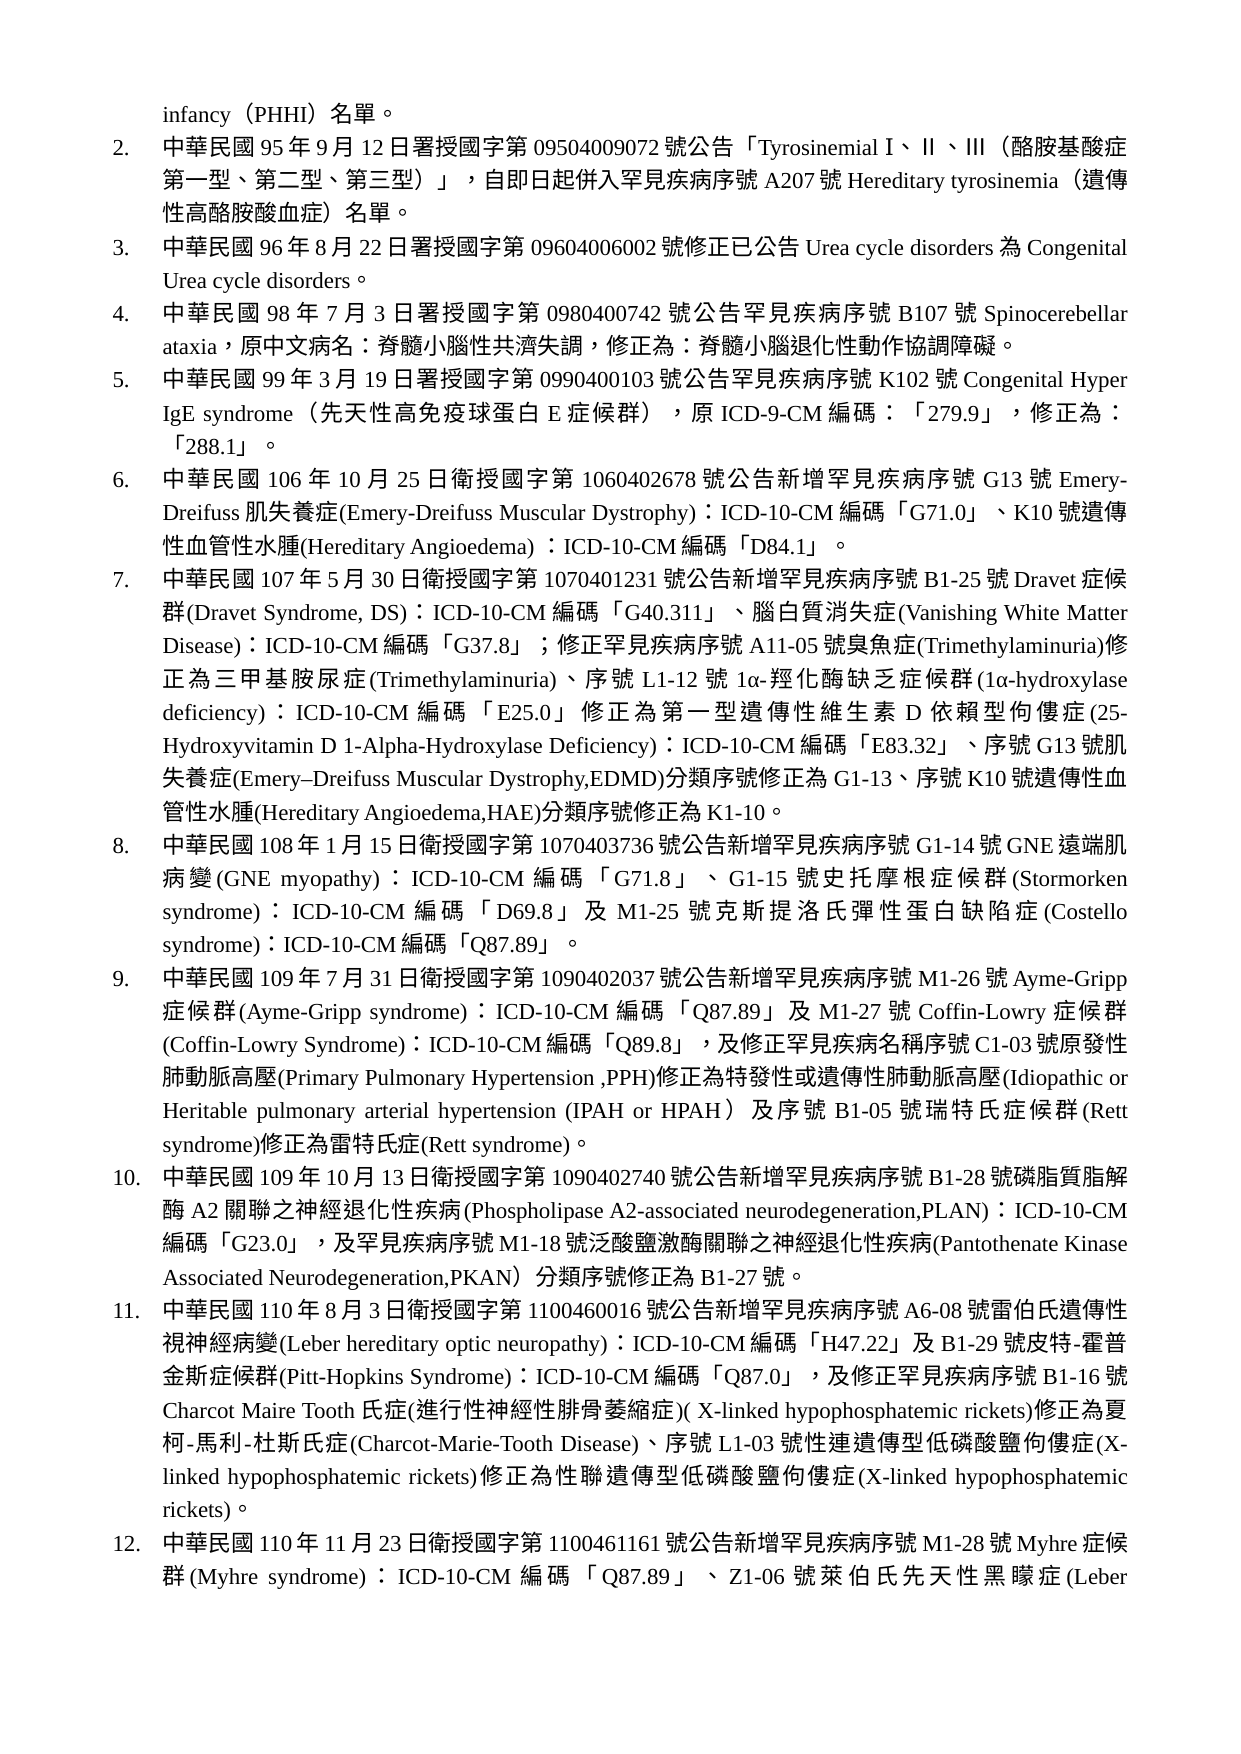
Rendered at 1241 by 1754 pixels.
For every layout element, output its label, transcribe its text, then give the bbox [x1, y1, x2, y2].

list 中華民國95年9月12日署授國字第09504009072號公告「Tyrosinemial Ⅰ、Ⅱ、Ⅲ（酪胺基酸症第一型、第二型、第三型）」，自即日起併入罕見疾病序號A207號Hereditary tyrosinemia（遺傳性高酪胺酸血症）名單。 [112, 129, 1128, 228]
list 中華民國98年7月3日署授國字第0980400742號公告罕見疾病序號B107號Spinocerebellar ataxia，原中文病名：脊髓小腦性共濟失調，修正為：脊髓小腦退化性動作協調障礙。 [112, 295, 1128, 361]
list 中華民國109年10月13日衛授國字第1090402740號公告新增罕見疾病序號B1-28號磷脂質脂解酶A2關聯之神經退化性疾病(Phospholipase A2-associated neurodegeneration,PLAN)：ICD-10-CM編碼「G23.0」，及罕見疾病序號M1-18號泛酸鹽激酶關聯之神經退化性疾病(Pantothenate Kinase Associated Neurodegeneration,PKAN）分類序號修正為B1-27號。 [112, 1159, 1128, 1292]
list 中華民國109年7月31日衛授國字第1090402037號公告新增罕見疾病序號M1-26號Ayme-Gripp症候群(Ayme-Gripp syndrome)：ICD-10-CM編碼「Q87.89」及M1-27號Coffin-Lowry症候群(Coffin-Lowry Syndrome)：ICD-10-CM編碼「Q89.8」，及修正罕見疾病名稱序號C1-03號原發性肺動脈高壓(Primary Pulmonary Hypertension ,PPH)修正為特發性或遺傳性肺動脈高壓(Idiopathic or Heritable pulmonary arterial hypertension (IPAH or HPAH）及序號B1-05號瑞特氏症候群(Rett syndrome)修正為雷特氏症(Rett syndrome)。 [112, 959, 1128, 1159]
list 中華民國107年5月30日衛授國字第1070401231號公告新增罕見疾病序號B1-25號Dravet症候群(Dravet Syndrome, DS)：ICD-10-CM編碼「G40.311」、腦白質消失症(Vanishing White Matter Disease)：ICD-10-CM編碼「G37.8」；修正罕見疾病序號A11-05號臭魚症(Trimethylaminuria)修正為三甲基胺尿症(Trimethylaminuria)、序號L1-12號1α-羥化酶缺乏症候群(1α-hydroxylase deficiency)：ICD-10-CM編碼「E25.0」修正為第一型遺傳性維生素D依賴型佝僂症(25-Hydroxyvitamin D 1-Alpha-Hydroxylase Deficiency)：ICD-10-CM編碼「E83.32」、序號G13號肌失養症(Emery–Dreifuss Muscular Dystrophy,EDMD)分類序號修正為G1-13、序號K10號遺傳性血管性水腫(Hereditary Angioedema,HAE)分類序號修正為K1-10。 [112, 561, 1128, 827]
list 中華民國99年3月19日署授國字第0990400103號公告罕見疾病序號K102號Congenital Hyper IgE syndrome（先天性高免疫球蛋白E症候群），原ICD-9-CM編碼：「279.9」，修正為：「288.1」。 [112, 361, 1128, 461]
list 中華民國106年10月25日衛授國字第1060402678號公告新增罕見疾病序號G13號Emery-Dreifuss肌失養症(Emery-Dreifuss Muscular Dystrophy)：ICD-10-CM編碼「G71.0」、K10號遺傳性血管性水腫(Hereditary Angioedema) ：ICD-10-CM編碼「D84.1」。 [112, 461, 1128, 561]
list 中華民國110年11月23日衛授國字第1100461161號公告新增罕見疾病序號M1-28號Myhre症候群(Myhre syndrome)：ICD-10-CM編碼「Q87.89」、Z1-06號萊伯氏先天性黑矇症(Leber [112, 1524, 1128, 1591]
list 中華民國110年8月3日衛授國字第1100460016號公告新增罕見疾病序號A6-08號雷伯氏遺傳性視神經病變(Leber hereditary optic neuropathy)：ICD-10-CM編碼「H47.22」及B1-29號皮特-霍普金斯症候群(Pitt-Hopkins Syndrome)：ICD-10-CM編碼「Q87.0」，及修正罕見疾病序號B1-16號Charcot Maire Tooth氏症(進行性神經性腓骨萎縮症)( X-linked hypophosphatemic rickets)修正為夏柯-馬利-杜斯氏症(Charcot-Marie-Tooth Disease)、序號L1-03號性連遺傳型低磷酸鹽佝僂症(X-linked hypophosphatemic rickets)修正為性聯遺傳型低磷酸鹽佝僂症(X-linked hypophosphatemic rickets)。 [112, 1292, 1128, 1524]
list 中華民國108年1月15日衛授國字第1070403736號公告新增罕見疾病序號G1-14號GNE遠端肌病變(GNE myopathy)：ICD-10-CM編碼「G71.8」、G1-15號史托摩根症候群(Stormorken syndrome)：ICD-10-CM編碼「D69.8」及M1-25號克斯提洛氏彈性蛋白缺陷症(Costello syndrome)：ICD-10-CM編碼「Q87.89」。 [112, 827, 1128, 959]
list 中華民國96年8月22日署授國字第09604006002號修正已公告Urea cycle disorders為Congenital Urea cycle disorders。 [112, 228, 1128, 295]
list infancy（PHHI）名單。 [112, 96, 1128, 129]
